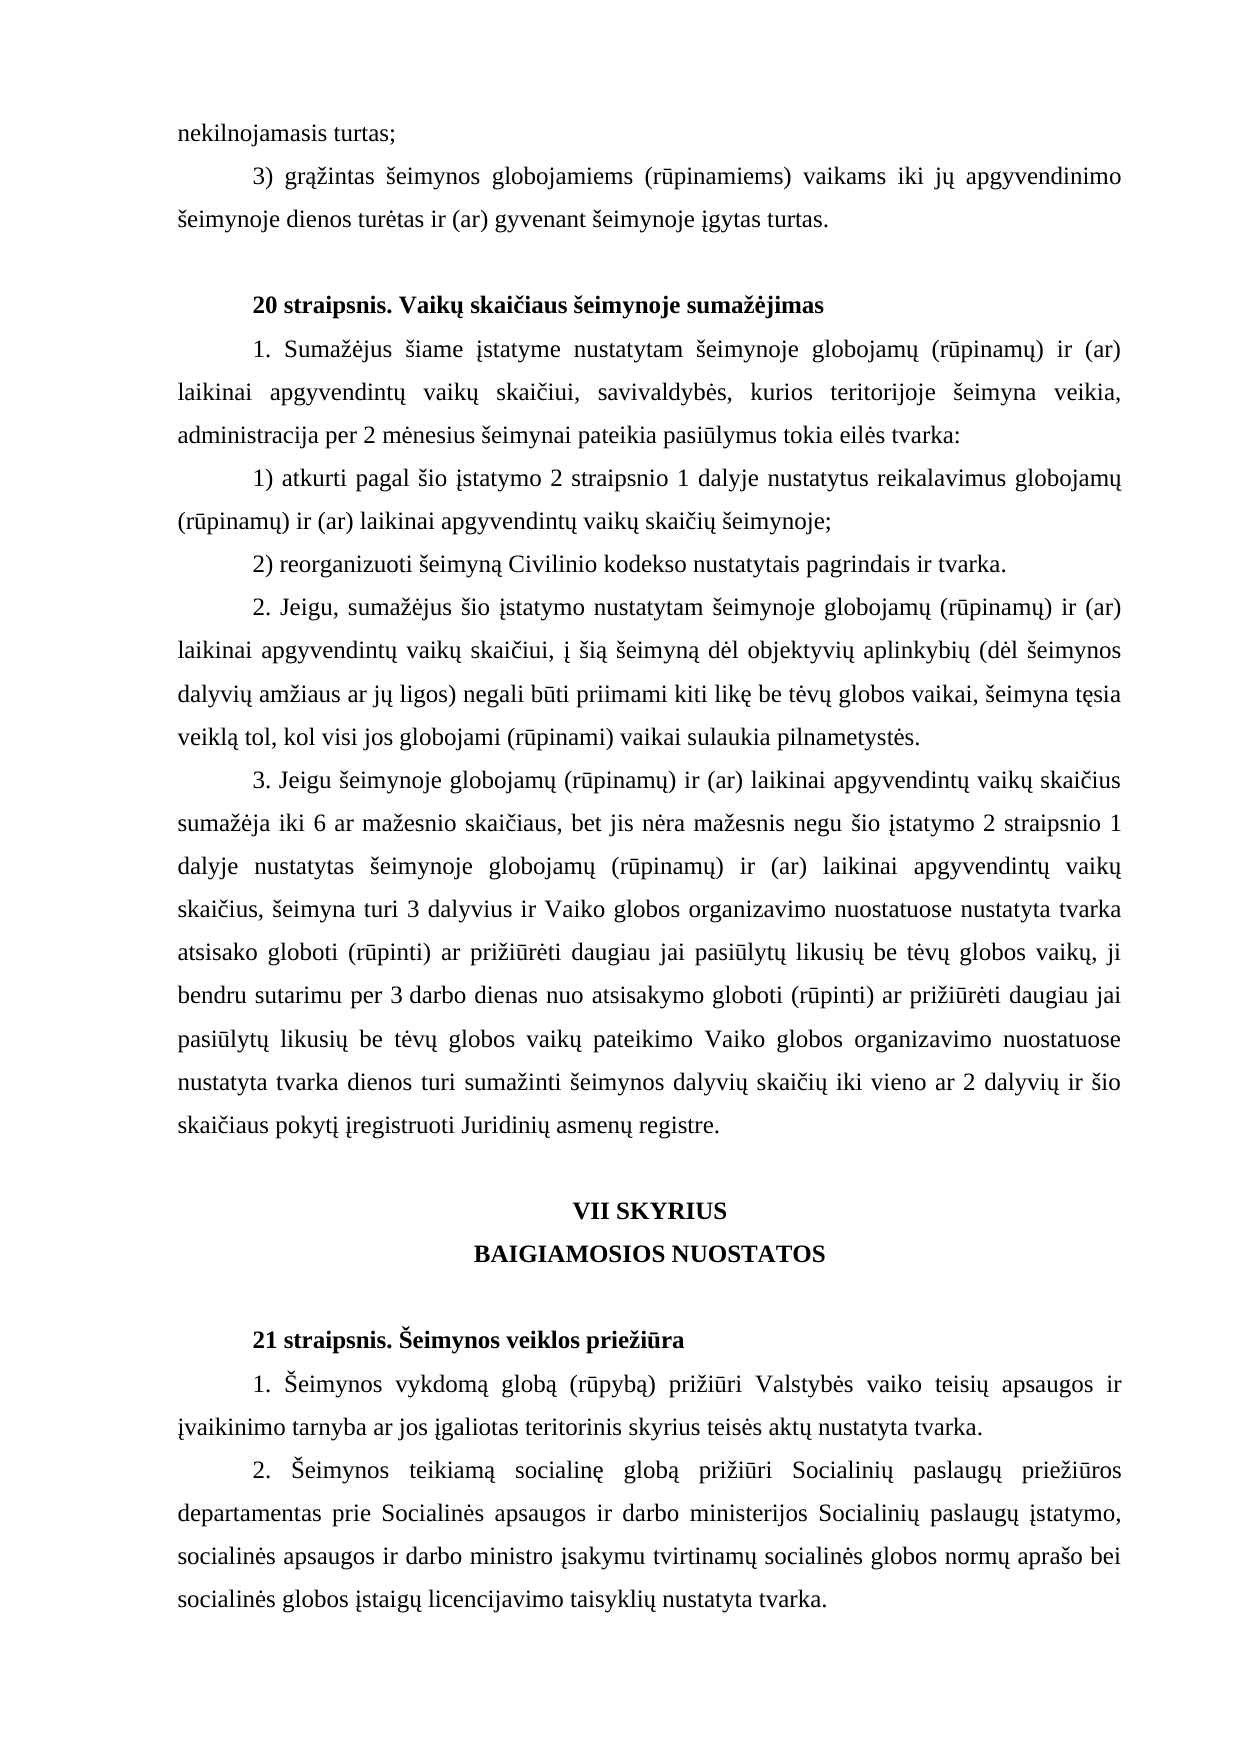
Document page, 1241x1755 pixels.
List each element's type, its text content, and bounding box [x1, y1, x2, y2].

text 3) grąžintas šeimynos globojamiems (rūpinamiems) vaikams iki jų apgyvendinimo šeimynoje dienos turėtas ir (ar) gyvenant šeimynoje įgytas turtas. [177, 161, 1122, 233]
text nekilnojamasis turtas; [177, 118, 1122, 147]
text BAIGIAMOSIOS NUOSTATOS [177, 1239, 1122, 1268]
text 2. Šeimynos teikiamą socialinę globą prižiūri Socialinių paslaugų priežiūros departamentas prie Socialinės apsaugos ir darbo ministerijos Socialinių paslaugų įstatymo, socialinės apsaugos ir darbo ministro įsakymu tvirtinamų socialinės globos normų aprašo bei socialinės globos įstaigų licencijavimo taisyklių nustatyta tvarka. [177, 1455, 1122, 1613]
text 1. Šeimynos vykdomą globą (rūpybą) prižiūri Valstybės vaiko teisių apsaugos ir įvaikinimo tarnyba ar jos įgaliotas teritorinis skyrius teisės aktų nustatyta tvarka. [177, 1369, 1122, 1441]
text 1. Sumažėjus šiame įstatyme nustatytam šeimynoje globojamų (rūpinamų) ir (ar) laikinai apgyvendintų vaikų skaičiui, savivaldybės, kurios teritorijoje šeimyna veikia, administracija per 2 mėnesius šeimynai pateikia pasiūlymus tokia eilės tvarka: [177, 334, 1122, 449]
text 3. Jeigu šeimynoje globojamų (rūpinamų) ir (ar) laikinai apgyvendintų vaikų skaičius sumažėja iki 6 ar mažesnio skaičiaus, bet jis nėra mažesnis negu šio įstatymo 2 straipsnio 1 dalyje nustatytas šeimynoje globojamų (rūpinamų) ir (ar) laikinai apgyvendintų vaikų skaičius, šeimyna turi 3 dalyvius ir Vaiko globos organizavimo nuostatuose nustatyta tvarka atsisako globoti (rūpinti) ar prižiūrėti daugiau jai pasiūlytų likusių be tėvų globos vaikų, ji bendru sutarimu per 3 darbo dienas nuo atsisakymo globoti (rūpinti) ar prižiūrėti daugiau jai pasiūlytų likusių be tėvų globos vaikų pateikimo Vaiko globos organizavimo nuostatuose nustatyta tvarka dienos turi sumažinti šeimynos dalyvių skaičių iki vieno ar 2 dalyvių ir šio skaičiaus pokytį įregistruoti Juridinių asmenų registre. [177, 765, 1122, 1139]
text 2. Jeigu, sumažėjus šio įstatymo nustatytam šeimynoje globojamų (rūpinamų) ir (ar) laikinai apgyvendintų vaikų skaičiui, į šią šeimyną dėl objektyvių aplinkybių (dėl šeimynos dalyvių amžiaus ar jų ligos) negali būti priimami kiti likę be tėvų globos vaikai, šeimyna tęsia veiklą tol, kol visi jos globojami (rūpinami) vaikai sulaukia pilnametystės. [177, 592, 1122, 751]
text 1) atkurti pagal šio įstatymo 2 straipsnio 1 dalyje nustatytus reikalavimus globojamų (rūpinamų) ir (ar) laikinai apgyvendintų vaikų skaičių šeimynoje; [177, 463, 1122, 535]
text 21 straipsnis. Šeimynos veiklos priežiūra [177, 1326, 1122, 1354]
text 2) reorganizuoti šeimyną Civilinio kodekso nustatytais pagrindais ir tvarka. [177, 549, 1122, 578]
text VII SKYRIUS [177, 1196, 1122, 1225]
text 20 straipsnis. Vaikų skaičiaus šeimynoje sumažėjimas [177, 291, 1122, 319]
